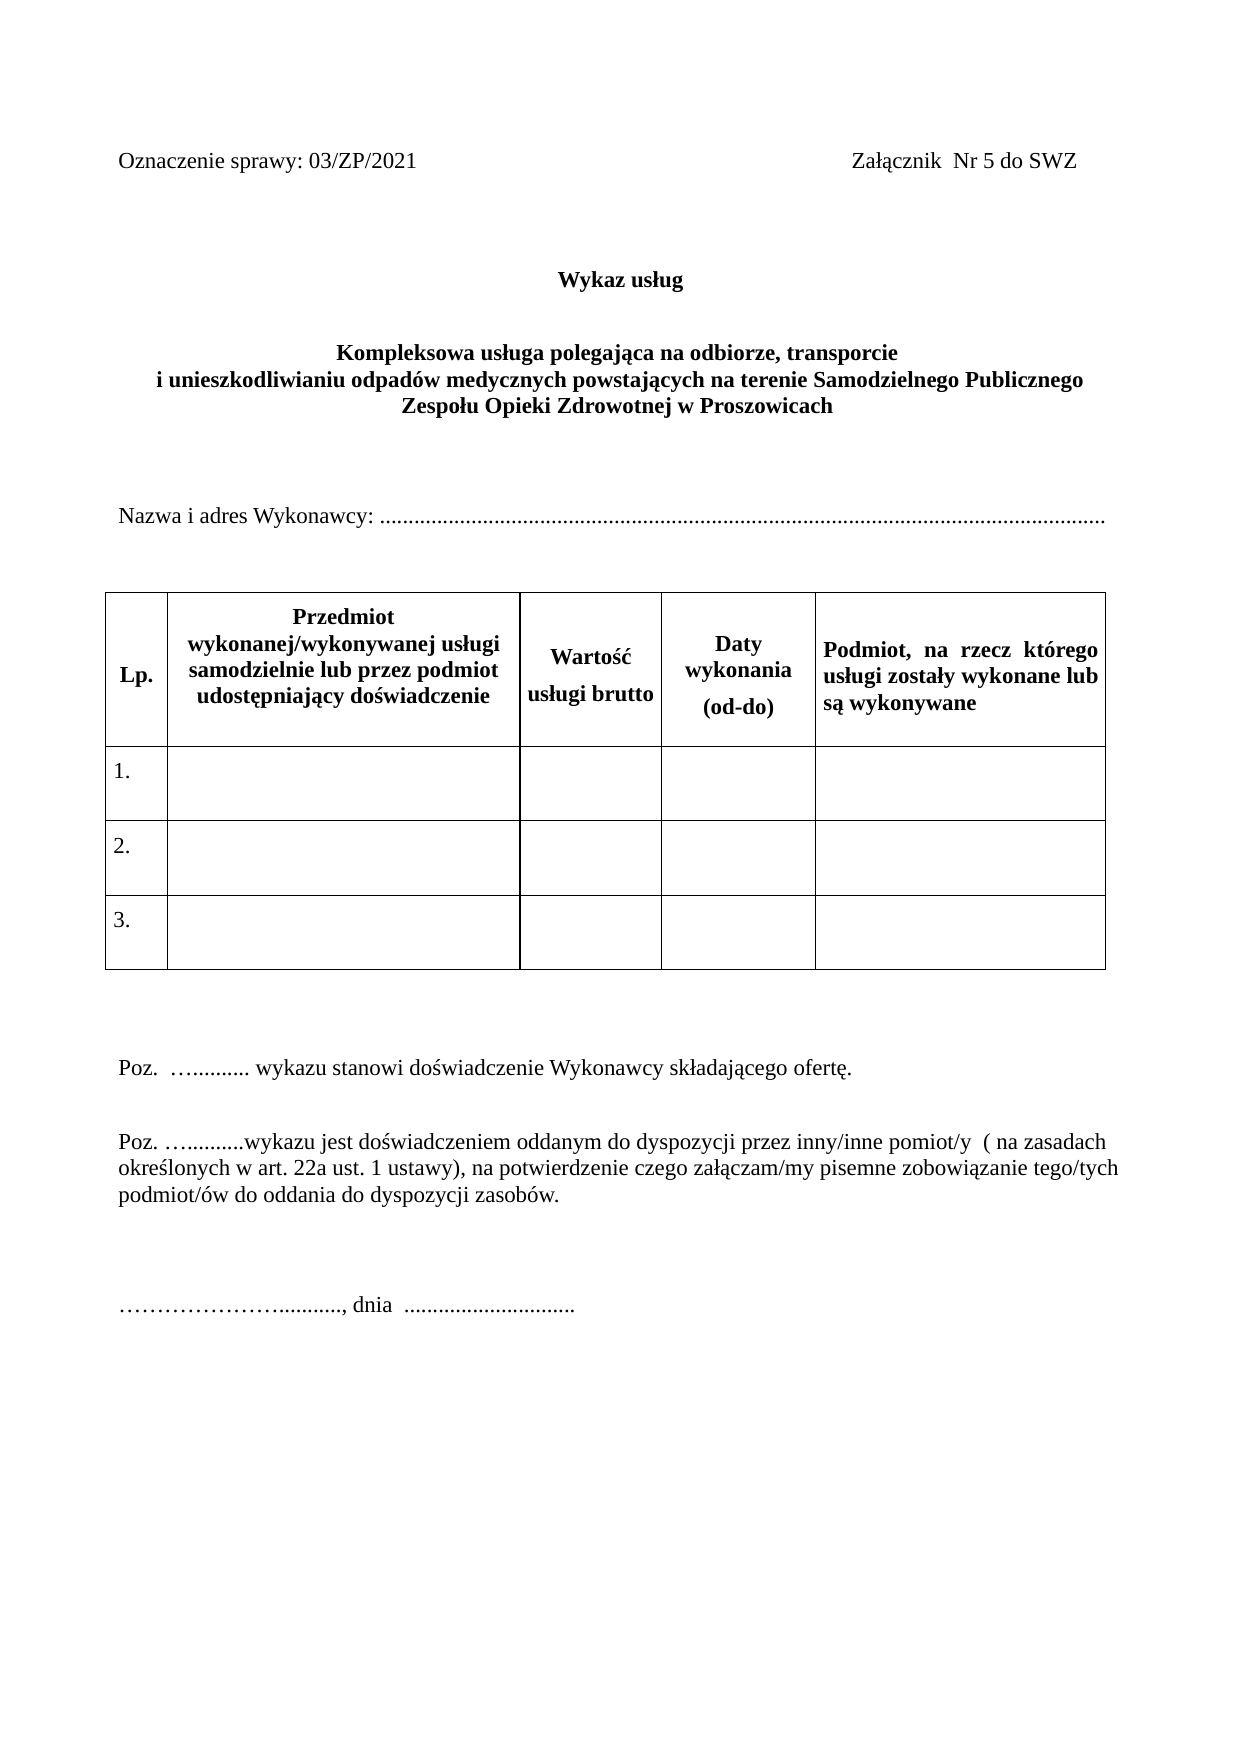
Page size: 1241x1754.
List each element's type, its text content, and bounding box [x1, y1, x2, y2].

table_cell [816, 896, 1105, 969]
table_header Przedmiot wykonanej/wykonywanej usługi samodzielnie lub przez podmiot udostępniający doświadczenie [168, 593, 519, 746]
table_header Daty wykonania (od-do) [662, 593, 815, 746]
text …………………..........., dnia .............................. [118, 1291, 1122, 1317]
table_cell 1. [106, 747, 167, 820]
table_cell [168, 747, 519, 820]
text Poz. …..........wykazu jest doświadczeniem oddanym do dyspozycji przez inny/inne pomiot/y ( na zasadach określonych w art. 22a ust. 1 ustawy), na potwierdzenie czego załączam/my pisemne zobowiązanie tego/tych podmiot/ów do oddania do dyspozycji zasobów. [118, 1128, 1122, 1207]
table_cell 3. [106, 896, 167, 969]
table_header Podmiot, na rzecz którego usługi zostały wykonane lub są wykonywane [816, 593, 1105, 746]
text Poz. ….......... wykazu stanowi doświadczenie Wykonawcy składającego ofertę. [118, 1054, 1122, 1081]
table_cell [521, 821, 661, 895]
table_cell [521, 896, 661, 969]
table_cell [168, 821, 519, 895]
text Kompleksowa usługa polegająca na odbiorze, transporcie i unieszkodliwianiu odpadów medycznych powstających na terenie Samodzielnego Publicznego Zespołu Opieki Zdrowotnej w Proszowicach [118, 339, 1122, 418]
table_header Lp. [106, 593, 167, 746]
table_cell [168, 896, 519, 969]
table_cell [816, 821, 1105, 895]
text Oznaczenie sprawy: 03/ZP/2021 Załącznik Nr 5 do SWZ [118, 147, 1122, 174]
table_cell [662, 821, 815, 895]
table_cell [662, 896, 815, 969]
table_cell 2. [106, 821, 167, 895]
text Wykaz usług [118, 266, 1122, 292]
table_cell [816, 747, 1105, 820]
table_header Wartość usługi brutto [521, 593, 661, 746]
text Nazwa i adres Wykonawcy: ............................................................................................................................... [118, 502, 1122, 529]
table_cell [521, 747, 661, 820]
table_cell [662, 747, 815, 820]
